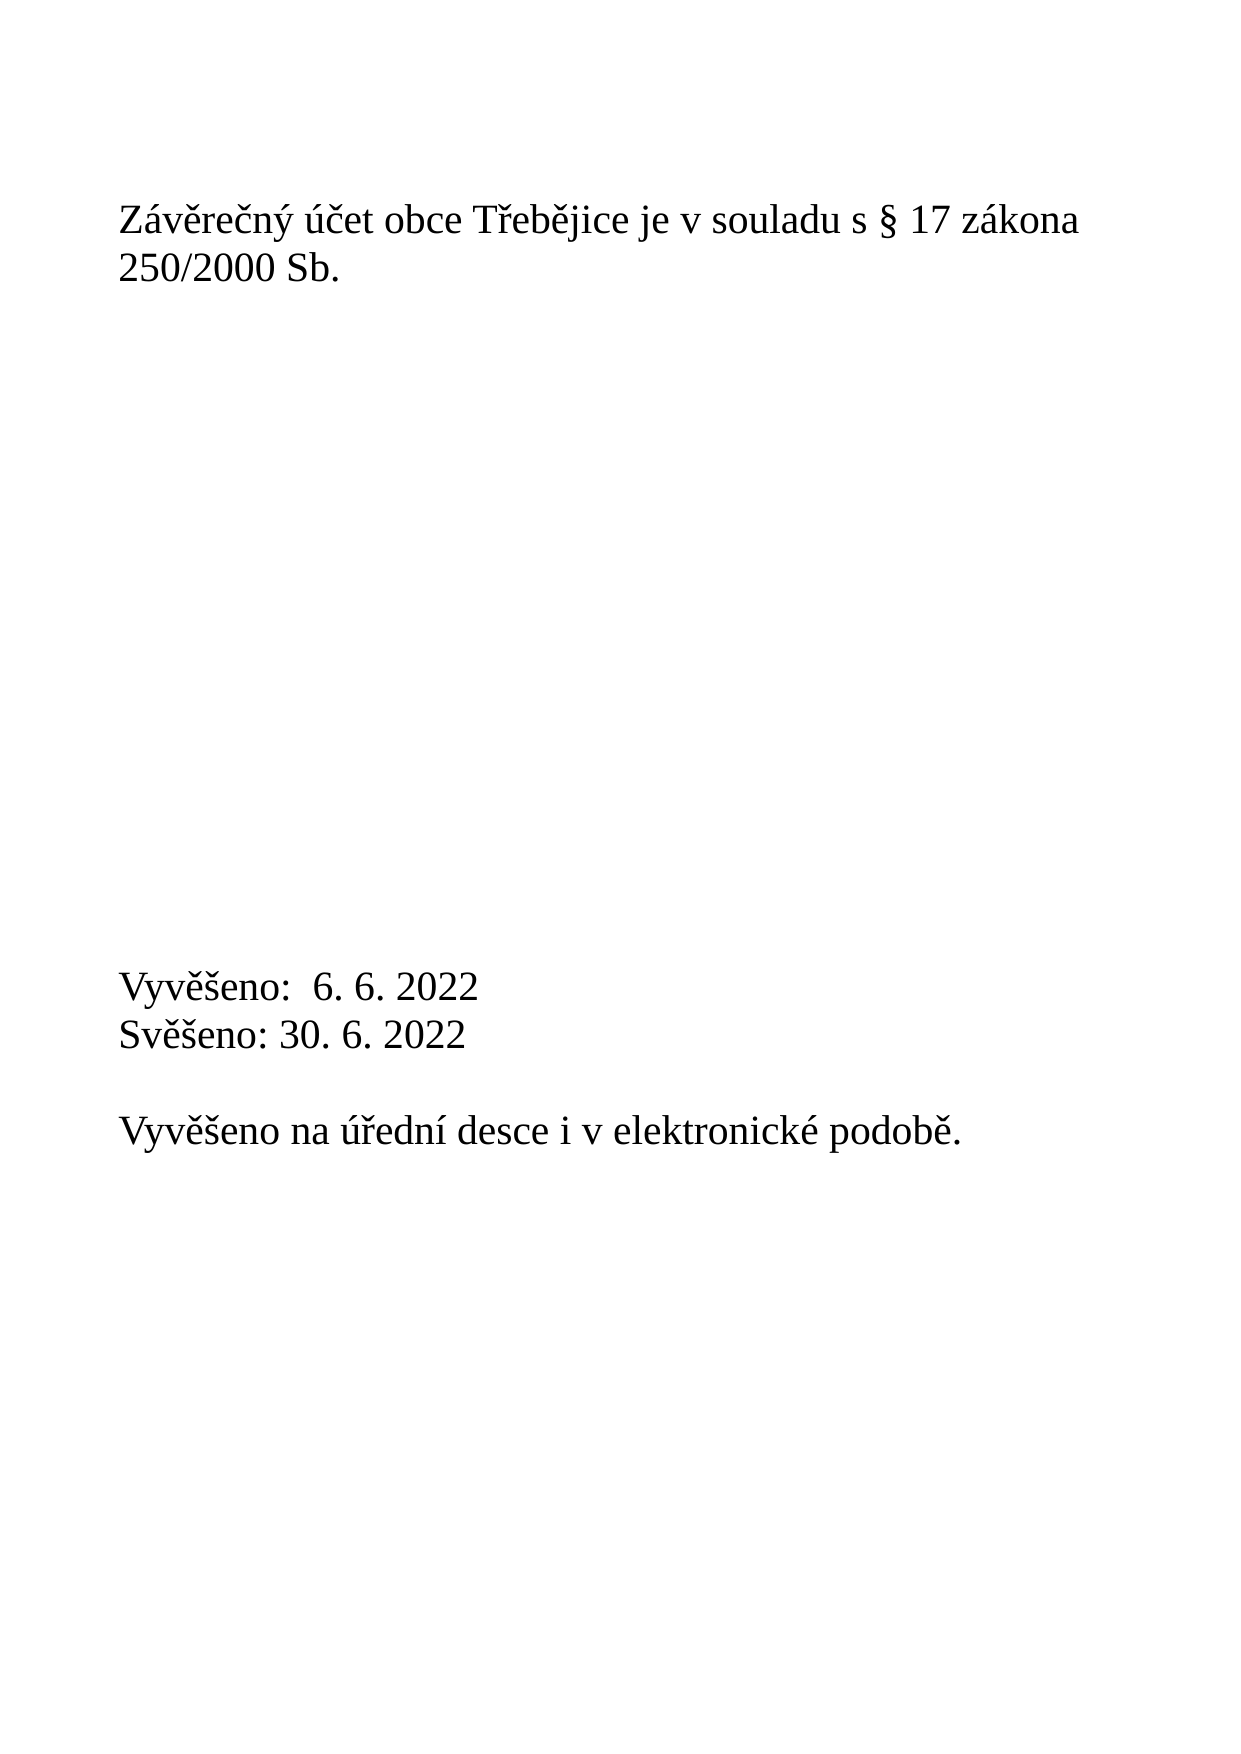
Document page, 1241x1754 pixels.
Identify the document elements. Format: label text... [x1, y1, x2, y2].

text Vyvěšeno: 6. 6. 2022 [118, 961, 1122, 1009]
text Závěrečný účet obce Třebějice je v souladu s § 17 zákona 250/2000 Sb. [118, 195, 1122, 291]
text Vyvěšeno na úřední desce i v elektronické podobě. [118, 1105, 1122, 1153]
text Svěšeno: 30. 6. 2022 [118, 1009, 1122, 1057]
